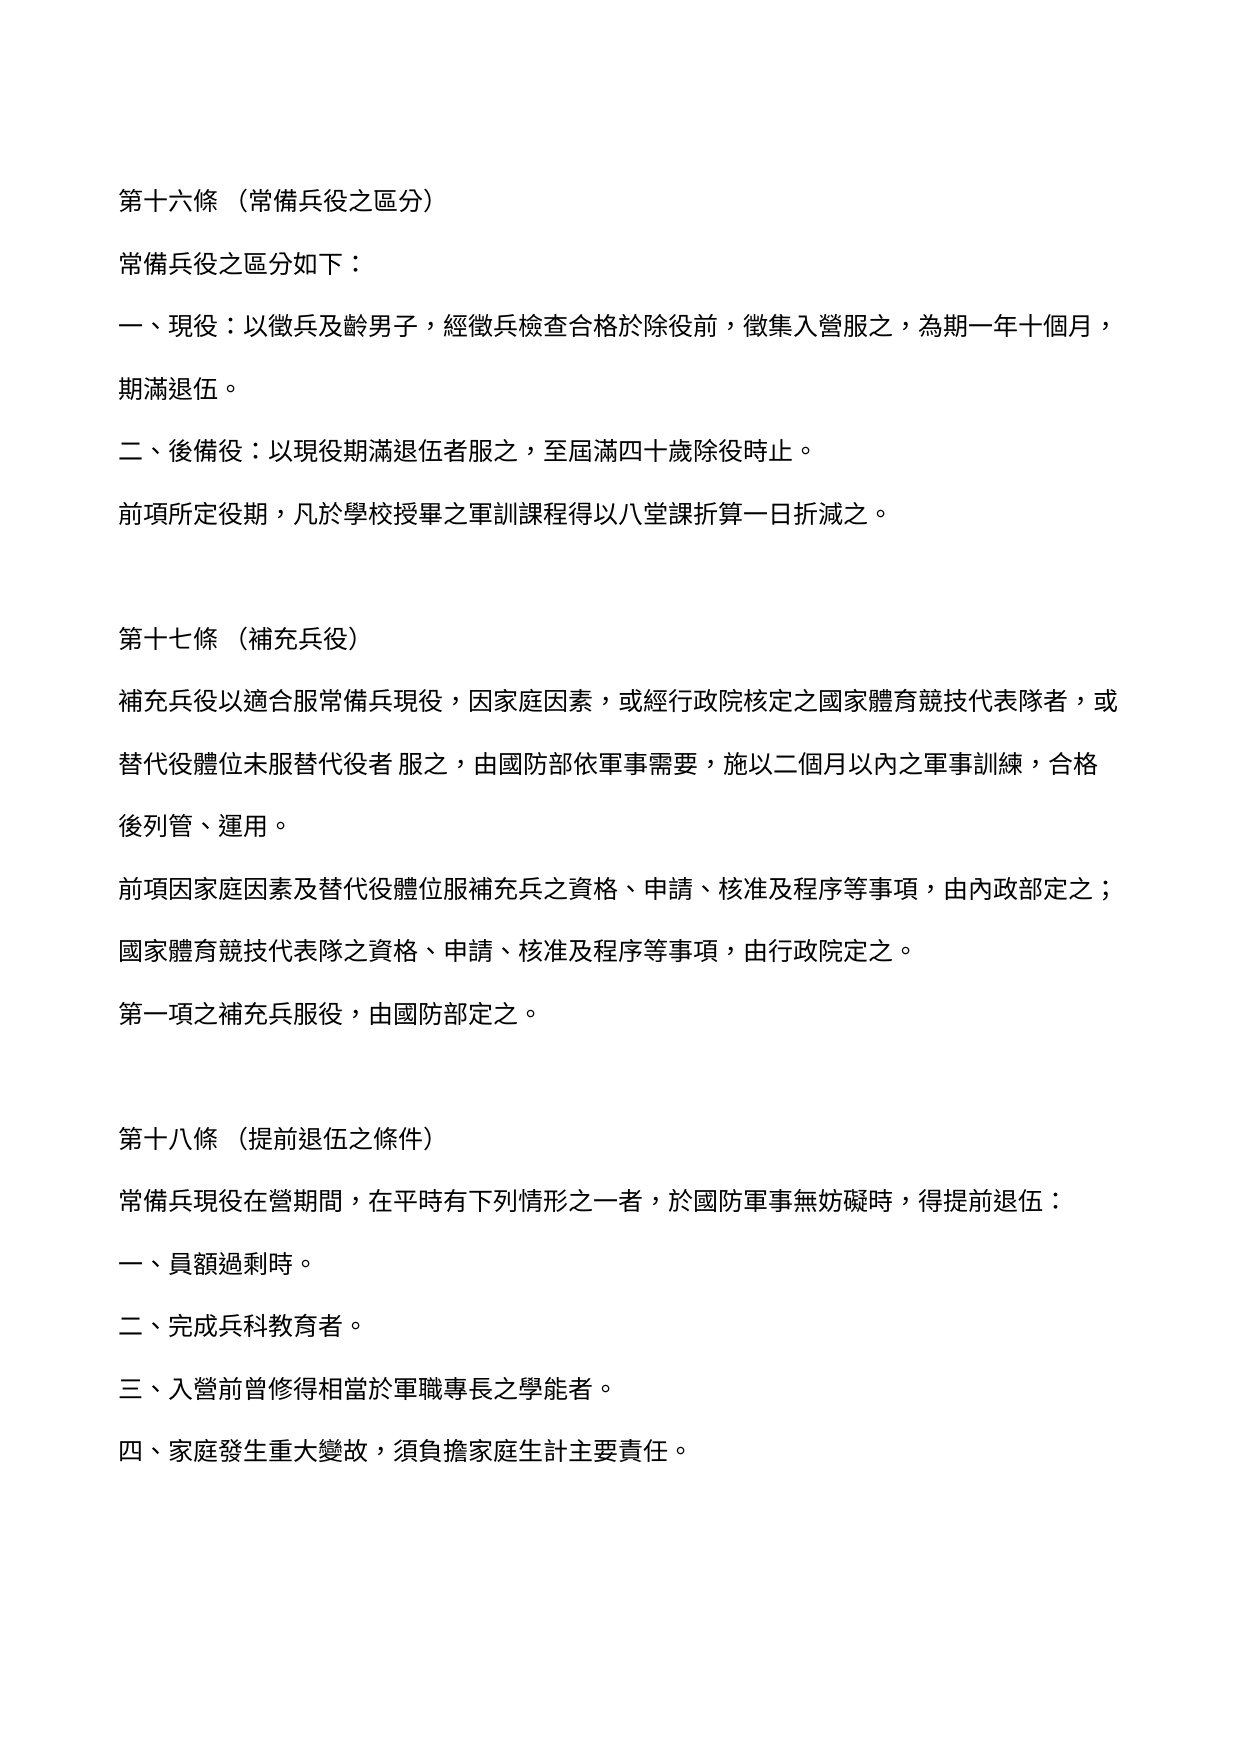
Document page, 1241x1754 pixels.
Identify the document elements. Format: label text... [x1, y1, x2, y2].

text 第十六條 （常備兵役之區分） 常備兵役之區分如下： 一、現役：以徵兵及齡男子，經徵兵檢查合格於除役前，徵集入營服之，為期一年十個月，期滿退伍。 二、後備役：以現役期滿退伍者服之，至屆滿四十歲除役時止。 前項所定役期，凡於學校授畢之軍訓課程得以八堂課折算一日折減之。 [118, 158, 1122, 533]
text 第十七條 （補充兵役） 補充兵役以適合服常備兵現役，因家庭因素，或經行政院核定之國家體育競技代表隊者，或替代役體位未服替代役者 服之，由國防部依軍事需要，施以二個月以內之軍事訓練，合格後列管、運用。 前項因家庭因素及替代役體位服補充兵之資格、申請、核准及程序等事項，由內政部定之；國家體育競技代表隊之資格、申請、核准及程序等事項，由行政院定之。 第一項之補充兵服役，由國防部定之。 [118, 596, 1122, 1033]
text 第十八條 （提前退伍之條件） 常備兵現役在營期間，在平時有下列情形之一者，於國防軍事無妨礙時，得提前退伍： 一、員額過剩時。 二、完成兵科教育者。 三、入營前曾修得相當於軍職專長之學能者。 四、家庭發生重大變故，須負擔家庭生計主要責任。 [118, 1096, 1122, 1471]
